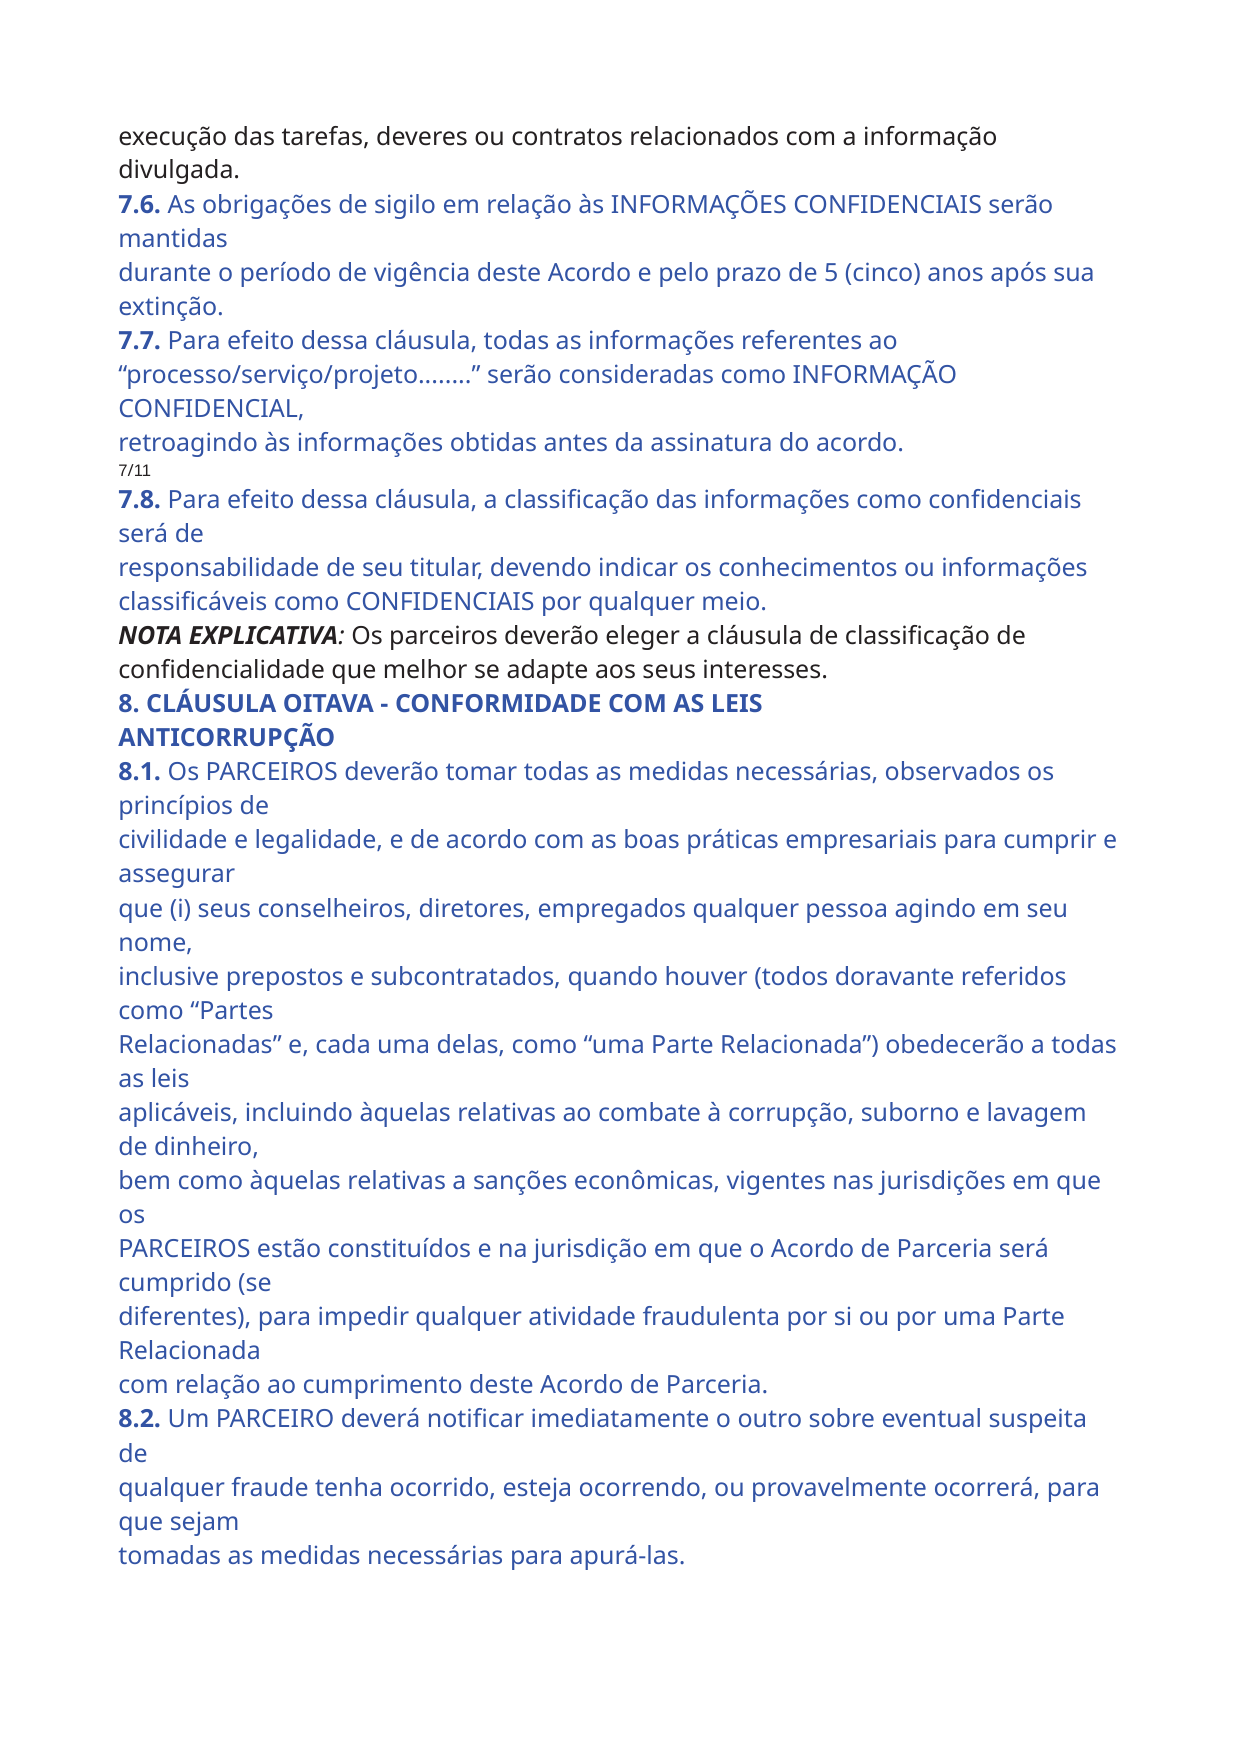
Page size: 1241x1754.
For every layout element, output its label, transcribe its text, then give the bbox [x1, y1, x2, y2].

text diferentes), para impedir qualquer atividade fraudulenta por si ou por uma Parte Relacionada [118, 1299, 1122, 1367]
text Relacionadas” e, cada uma delas, como “uma Parte Relacionada”) obedecerão a todas as leis [118, 1026, 1122, 1094]
text bem como àquelas relativas a sanções econômicas, vigentes nas jurisdições em que os [118, 1163, 1122, 1231]
text NOTA EXPLICATIVA: Os parceiros deverão eleger a cláusula de classificação de [118, 618, 1122, 652]
text 8. CLÁUSULA OITAVA - CONFORMIDADE COM AS LEIS [118, 686, 1122, 720]
text responsabilidade de seu titular, devendo indicar os conhecimentos ou informações [118, 549, 1122, 584]
text 7.7. Para efeito dessa cláusula, todas as informações referentes ao [118, 322, 1122, 357]
text 7.6. As obrigações de sigilo em relação às INFORMAÇÕES CONFIDENCIAIS serão mantidas [118, 186, 1122, 254]
text qualquer fraude tenha ocorrido, esteja ocorrendo, ou provavelmente ocorrerá, para que sejam [118, 1469, 1122, 1537]
text retroagindo às informações obtidas antes da assinatura do acordo. [118, 425, 1122, 459]
text ANTICORRUPÇÃO [118, 720, 1122, 754]
text 8.1. Os PARCEIROS deverão tomar todas as medidas necessárias, observados os princípios de [118, 754, 1122, 822]
text 8.2. Um PARCEIRO deverá notificar imediatamente o outro sobre eventual suspeita de [118, 1401, 1122, 1469]
text classificáveis como CONFIDENCIAIS por qualquer meio. [118, 584, 1122, 618]
text 7/11 [118, 459, 1122, 481]
text civilidade e legalidade, e de acordo com as boas práticas empresariais para cumprir e assegurar [118, 822, 1122, 890]
text 7.8. Para efeito dessa cláusula, a classificação das informações como confidenciais será de [118, 481, 1122, 549]
text PARCEIROS estão constituídos e na jurisdição em que o Acordo de Parceria será cumprido (se [118, 1231, 1122, 1299]
text aplicáveis, incluindo àquelas relativas ao combate à corrupção, suborno e lavagem de dinheiro, [118, 1094, 1122, 1163]
text tomadas as medidas necessárias para apurá-las. [118, 1537, 1122, 1571]
text confidencialidade que melhor se adapte aos seus interesses. [118, 652, 1122, 686]
text execução das tarefas, deveres ou contratos relacionados com a informação divulgada. [118, 118, 1122, 186]
text inclusive prepostos e subcontratados, quando houver (todos doravante referidos como “Partes [118, 958, 1122, 1026]
text durante o período de vigência deste Acordo e pelo prazo de 5 (cinco) anos após sua extinção. [118, 254, 1122, 322]
text com relação ao cumprimento deste Acordo de Parceria. [118, 1367, 1122, 1401]
text “processo/serviço/projeto........” serão consideradas como INFORMAÇÃO CONFIDENCIAL, [118, 357, 1122, 425]
text que (i) seus conselheiros, diretores, empregados qualquer pessoa agindo em seu nome, [118, 890, 1122, 958]
